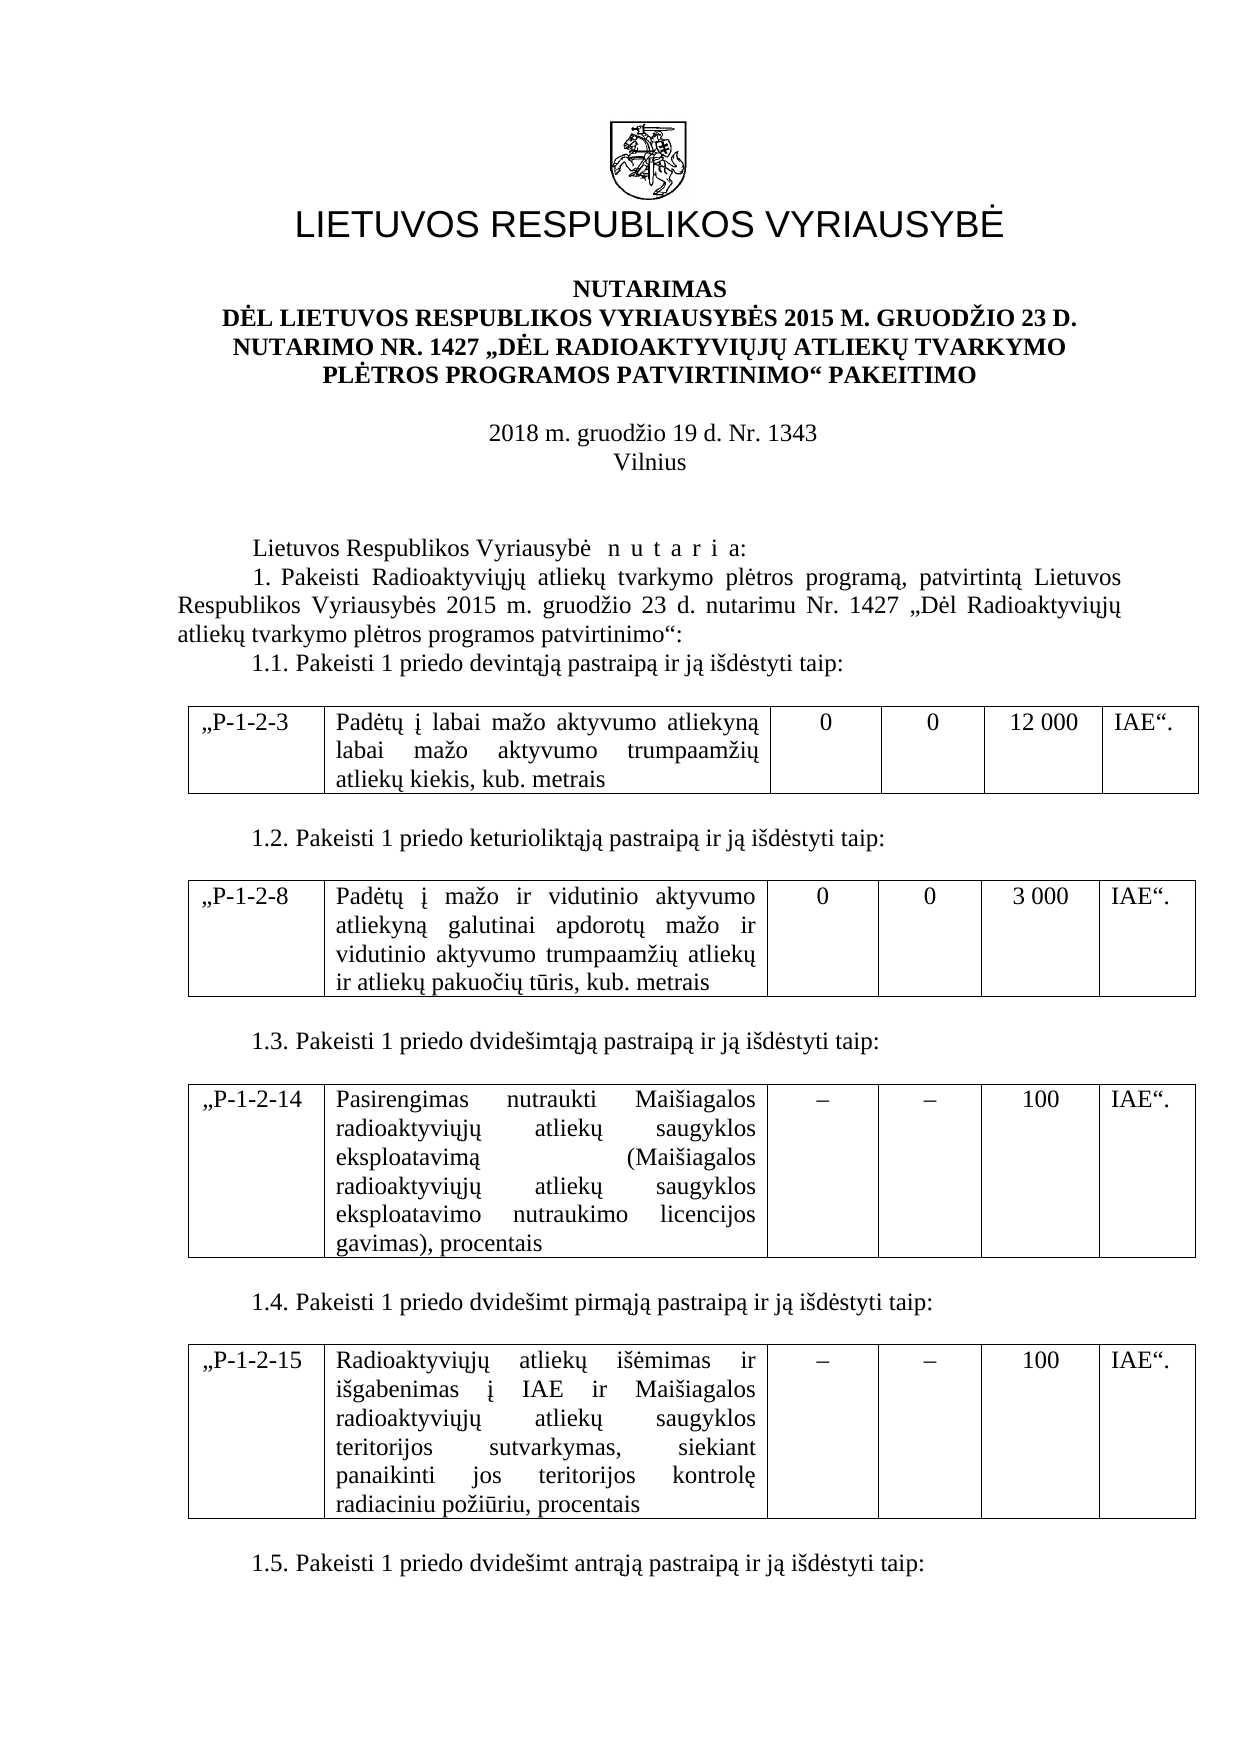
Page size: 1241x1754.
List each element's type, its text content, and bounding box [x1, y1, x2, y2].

table_header 3 000 [982, 881, 1099, 996]
text dėl LIETUVOS RESPUBLIKOS VYRIAUSYBĖS 2015 M. GRUODŽIO 23 D. NUTARIMO NR. 1427 „dĖL radioaktyviųjų atliekų tvarkymo plėtros programos patvirtinimo“ PAKEITIMO [177, 303, 1122, 389]
table_header IAE“. [1100, 1345, 1195, 1518]
table_header 100 [982, 1085, 1099, 1257]
table_header 12 000 [985, 707, 1102, 793]
table_header – [768, 1345, 878, 1518]
table_header Pasirengimas nutraukti Maišiagalos radioaktyviųjų atliekų saugyklos eksploatavimą (Maišiagalos radioaktyviųjų atliekų saugyklos eksploatavimo nutraukimo licencijos gavimas), procentais [325, 1085, 767, 1257]
text 1.3. Pakeisti 1 priedo dvidešimtąją pastraipą ir ją išdėstyti taip: [177, 1026, 1122, 1055]
table_header – [879, 1085, 981, 1257]
text Lietuvos Respublikos Vyriausybė [177, 202, 1122, 246]
text nutarimas [177, 274, 1122, 303]
text 1.4. Pakeisti 1 priedo dvidešimt pirmąją pastraipą ir ją išdėstyti taip: [177, 1287, 1122, 1316]
table_header – [768, 1085, 878, 1257]
table_header Padėtų į mažo ir vidutinio aktyvumo atliekyną galutinai apdorotų mažo ir vidutinio aktyvumo trumpaamžių atliekų ir atliekų pakuočių tūris, kub. metrais [325, 881, 767, 996]
table_header IAE“. [1100, 1085, 1195, 1257]
table_header „P-1-2-3 [189, 707, 324, 793]
text 1.2. Pakeisti 1 priedo keturioliktąją pastraipą ir ją išdėstyti taip: [177, 823, 1122, 851]
table_header – [879, 1345, 981, 1518]
table_header Radioaktyviųjų atliekų išėmimas ir išgabenimas į IAE ir Maišiagalos radioaktyviųjų atliekų saugyklos teritorijos sutvarkymas, siekiant panaikinti jos teritorijos kontrolę radiaciniu požiūriu, procentais [325, 1345, 767, 1518]
table_header 0 [768, 881, 878, 996]
table_header „P-1-2-8 [189, 881, 324, 996]
table_header „P-1-2-15 [189, 1345, 324, 1518]
table_header IAE“. [1103, 707, 1198, 793]
table_header IAE“. [1100, 881, 1195, 996]
table_header „P-1-2-14 [189, 1085, 324, 1257]
text 1. Pakeisti Radioaktyviųjų atliekų tvarkymo plėtros programą, patvirtintą Lietuvos Respublikos Vyriausybės 2015 m. gruodžio 23 d. nutarimu Nr. 1427 „Dėl Radioaktyviųjų atliekų tvarkymo plėtros programos patvirtinimo“: [177, 562, 1122, 648]
text 2018 m. gruodžio 19 d. Nr. 1343 [177, 418, 1122, 447]
table_header 0 [882, 707, 984, 793]
text Vilnius [177, 447, 1122, 476]
text 1.1. Pakeisti 1 priedo devintąją pastraipą ir ją išdėstyti taip: [177, 648, 1122, 677]
table_header 0 [879, 881, 981, 996]
table_header 100 [982, 1345, 1099, 1518]
table_header 0 [771, 707, 881, 793]
text 1.5. Pakeisti 1 priedo dvidešimt antrąją pastraipą ir ją išdėstyti taip: [177, 1548, 1122, 1576]
table_header Padėtų į labai mažo aktyvumo atliekyną labai mažo aktyvumo trumpaamžių atliekų kiekis, kub. metrais [325, 707, 770, 793]
text Lietuvos Respublikos Vyriausybė nutaria: [177, 533, 1122, 562]
